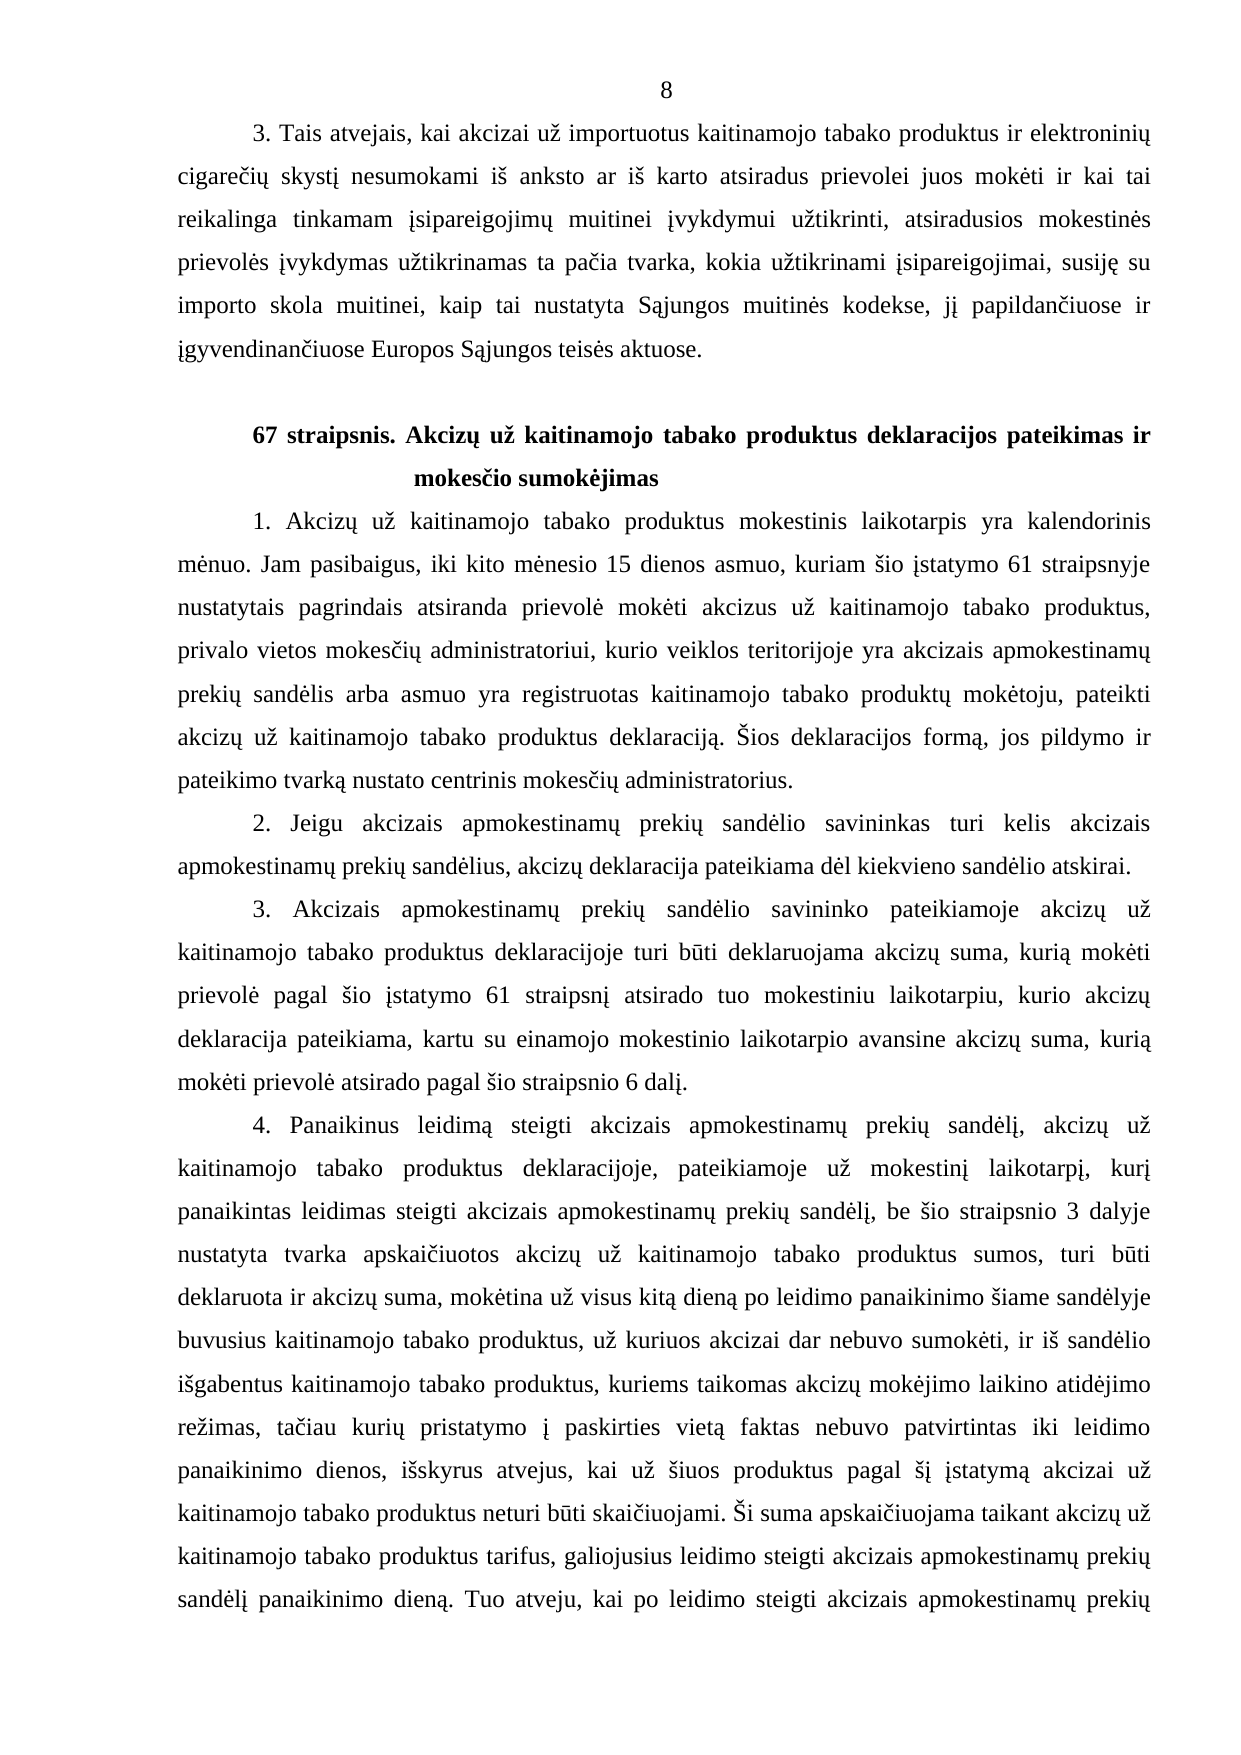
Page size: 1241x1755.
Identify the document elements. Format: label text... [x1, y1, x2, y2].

text 2. Jeigu akcizais apmokestinamų prekių sandėlio savininkas turi kelis akcizais apmokestinamų prekių sandėlius, akcizų deklaracija pateikiama dėl kiekvieno sandėlio atskirai. [177, 808, 1152, 880]
text 4. Panaikinus leidimą steigti akcizais apmokestinamų prekių sandėlį, akcizų už kaitinamojo tabako produktus deklaracijoje, pateikiamoje už mokestinį laikotarpį, kurį panaikintas leidimas steigti akcizais apmokestinamų prekių sandėlį, be šio straipsnio 3 dalyje nustatyta tvarka apskaičiuotos akcizų už kaitinamojo tabako produktus sumos, turi būti deklaruota ir akcizų suma, mokėtina už visus kitą dieną po leidimo panaikinimo šiame sandėlyje buvusius kaitinamojo tabako produktus, už kuriuos akcizai dar nebuvo sumokėti, ir iš sandėlio išgabentus kaitinamojo tabako produktus, kuriems taikomas akcizų mokėjimo laikino atidėjimo režimas, tačiau kurių pristatymo į paskirties vietą faktas nebuvo patvirtintas iki leidimo panaikinimo dienos, išskyrus atvejus, kai už šiuos produktus pagal šį įstatymą akcizai už kaitinamojo tabako produktus neturi būti skaičiuojami. Ši suma apskaičiuojama taikant akcizų už kaitinamojo tabako produktus tarifus, galiojusius leidimo steigti akcizais apmokestinamų prekių sandėlį panaikinimo dieną. Tuo atveju, kai po leidimo steigti akcizais apmokestinamų prekių [177, 1110, 1152, 1613]
text 3. Tais atvejais, kai akcizai už importuotus kaitinamojo tabako produktus ir elektroninių cigarečių skystį nesumokami iš anksto ar iš karto atsiradus prievolei juos mokėti ir kai tai reikalinga tinkamam įsipareigojimų muitinei įvykdymui užtikrinti, atsiradusios mokestinės prievolės įvykdymas užtikrinamas ta pačia tvarka, kokia užtikrinami įsipareigojimai, susiję su importo skola muitinei, kaip tai nustatyta Sąjungos muitinės kodekse, jį papildančiuose ir įgyvendinančiuose Europos Sąjungos teisės aktuose. [177, 118, 1152, 362]
text 1. Akcizų už kaitinamojo tabako produktus mokestinis laikotarpis yra kalendorinis mėnuo. Jam pasibaigus, iki kito mėnesio 15 dienos asmuo, kuriam šio įstatymo 61 straipsnyje nustatytais pagrindais atsiranda prievolė mokėti akcizus už kaitinamojo tabako produktus, privalo vietos mokesčių administratoriui, kurio veiklos teritorijoje yra akcizais apmokestinamų prekių sandėlis arba asmuo yra registruotas kaitinamojo tabako produktų mokėtoju, pateikti akcizų už kaitinamojo tabako produktus deklaraciją. Šios deklaracijos formą, jos pildymo ir pateikimo tvarką nustato centrinis mokesčių administratorius. [177, 506, 1152, 794]
text 67 straipsnis. Akcizų už kaitinamojo tabako produktus deklaracijos pateikimas ir mokesčio sumokėjimas [252, 420, 1152, 492]
text 3. Akcizais apmokestinamų prekių sandėlio savininko pateikiamoje akcizų už kaitinamojo tabako produktus deklaracijoje turi būti deklaruojama akcizų suma, kurią mokėti prievolė pagal šio įstatymo 61 straipsnį atsirado tuo mokestiniu laikotarpiu, kurio akcizų deklaracija pateikiama, kartu su einamojo mokestinio laikotarpio avansine akcizų suma, kurią mokėti prievolė atsirado pagal šio straipsnio 6 dalį. [177, 894, 1152, 1096]
